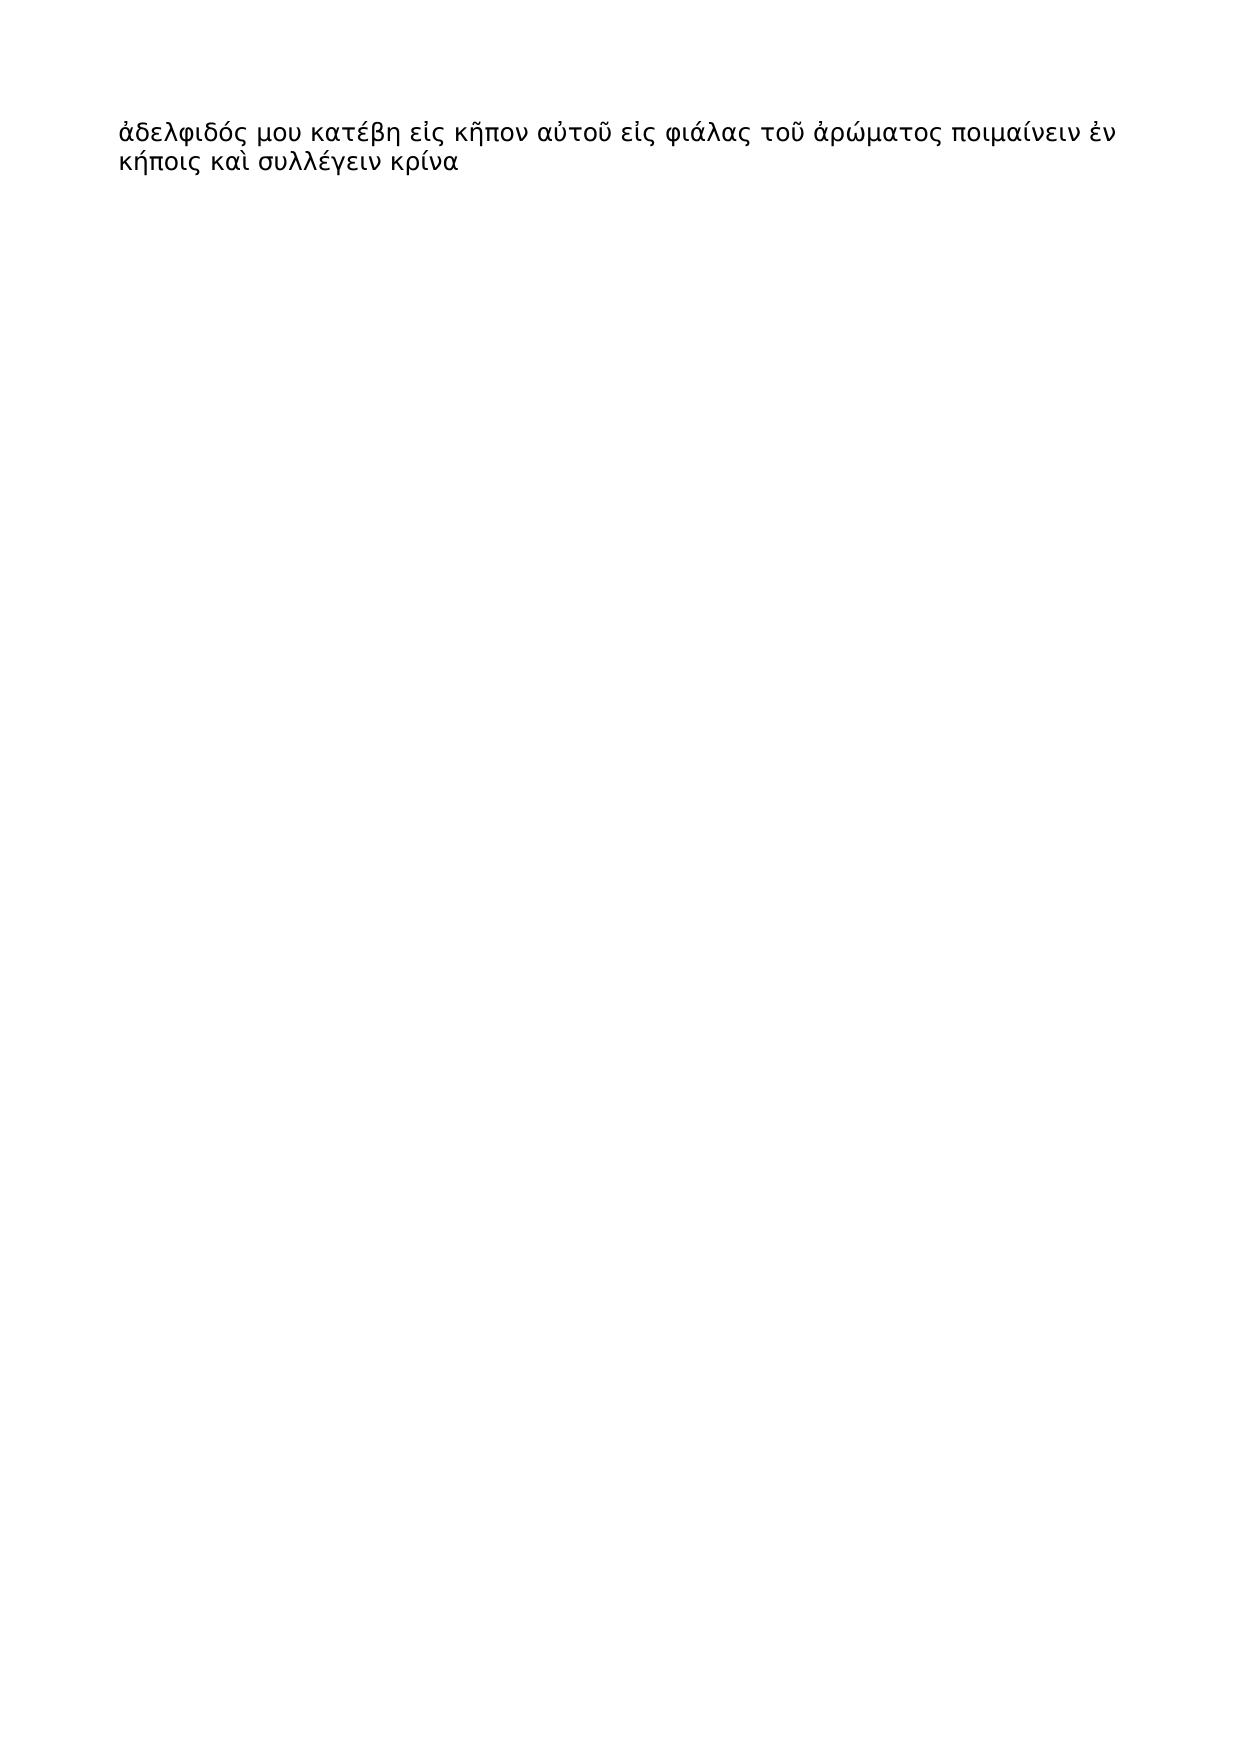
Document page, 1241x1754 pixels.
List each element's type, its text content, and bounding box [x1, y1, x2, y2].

text ἀδελφιδός μου κατέβη εἰς κῆπον αὐτοῦ εἰς φιάλας τοῦ ἀρώματος ποιμαίνειν ἐν κήποις καὶ συλλέγειν κρίνα [118, 118, 1122, 176]
